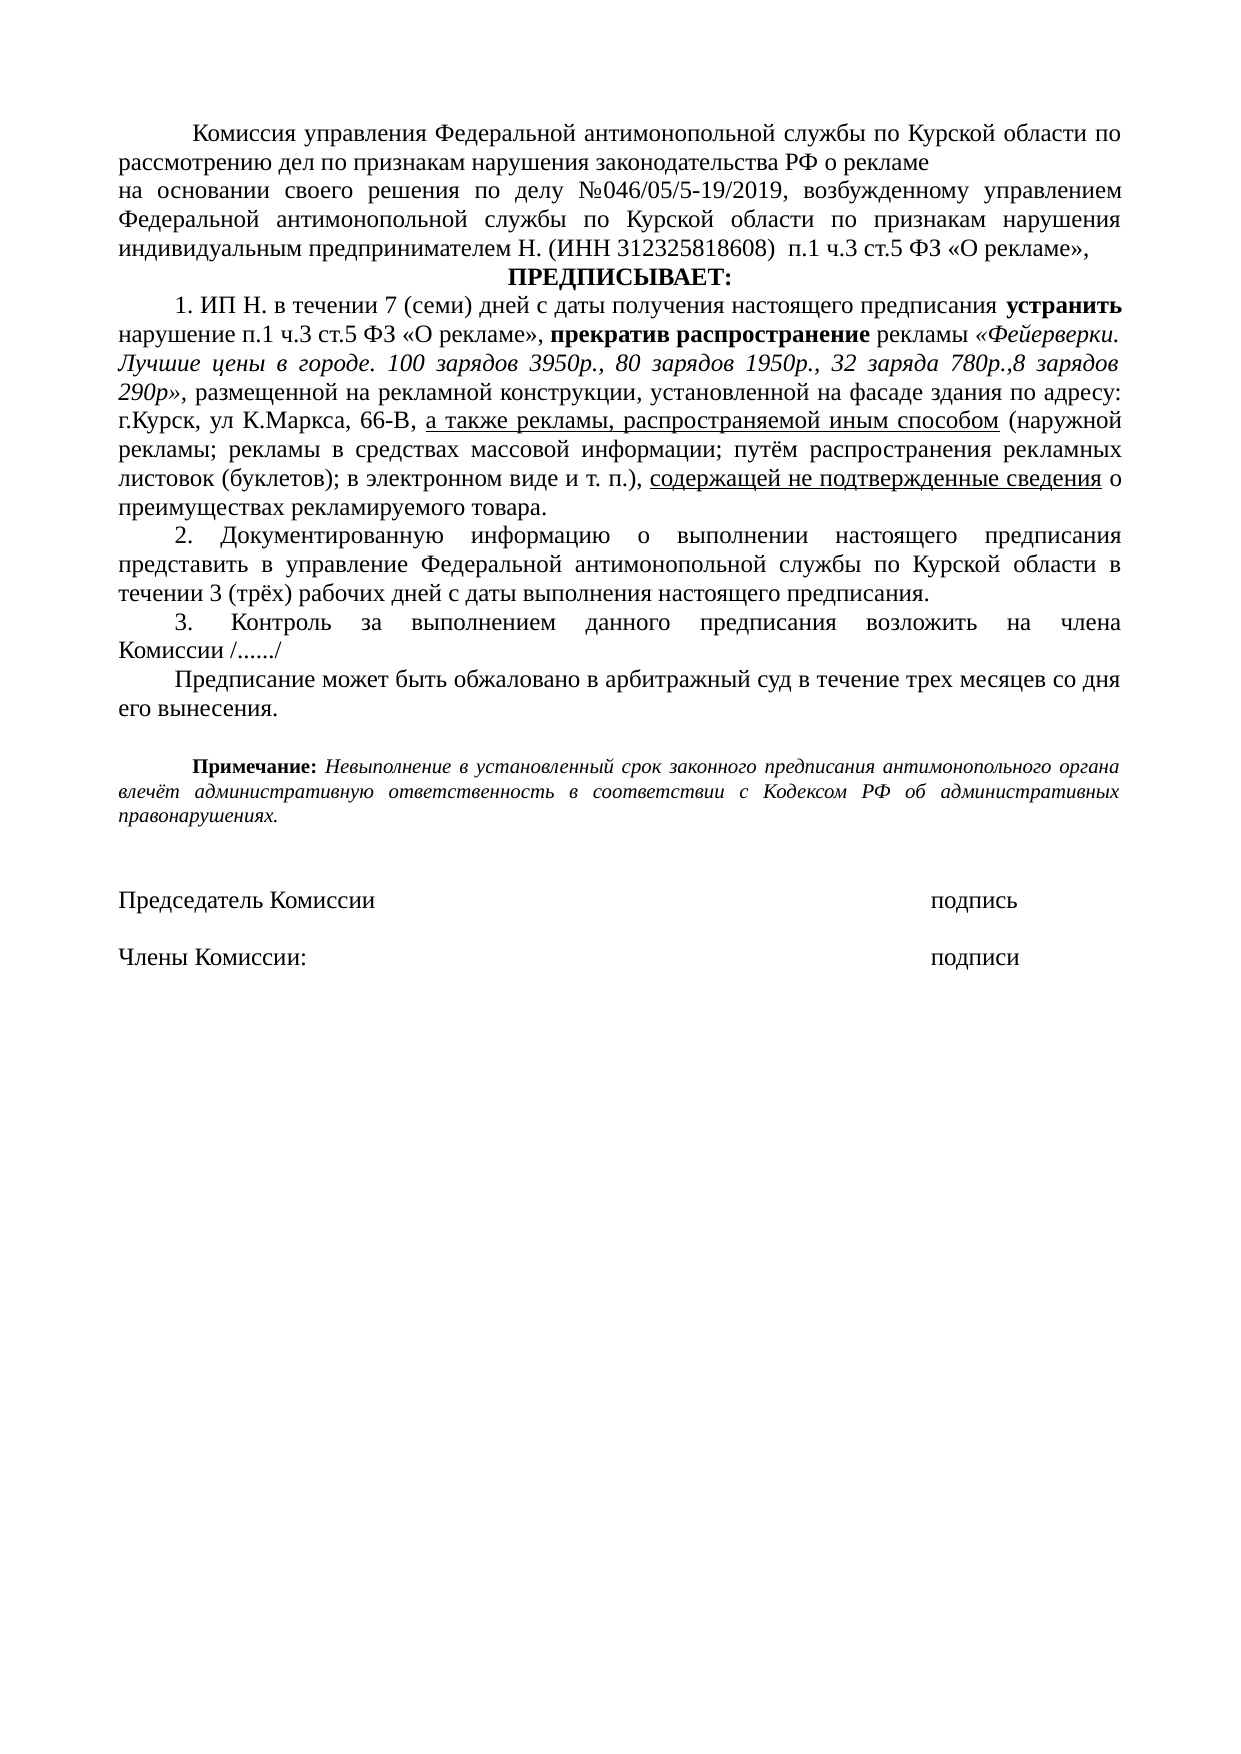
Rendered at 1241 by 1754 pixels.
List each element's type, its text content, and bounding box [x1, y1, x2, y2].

text Комиссия управления Федеральной антимонопольной службы по Курской области по рассмотрению дел по признакам нарушения законодательства РФ о рекламе [118, 118, 1122, 176]
text Предписание может быть обжаловано в арбитражный суд в течение трех месяцев со дня его вынесения. [118, 664, 1122, 722]
text ПРЕДПИСЫВАЕТ: [118, 262, 1122, 291]
text на основании своего решения по делу №046/05/5-19/2019, возбужденному управлением Федеральной антимонопольной службы по Курской области по признакам нарушения индивидуальным предпринимателем Н. (ИНН 312325818608) п.1 ч.3 ст.5 ФЗ «О рекламе», [118, 176, 1122, 262]
text 1. ИП Н. в течении 7 (семи) дней с даты получения настоящего предписания устранить нарушение п.1 ч.3 ст.5 ФЗ «О рекламе», прекратив распространение рекламы «Фейерверки. Лучшие цены в городе. 100 зарядов 3950р., 80 зарядов 1950р., 32 заряда 780р.,8 зарядов 290р», размещенной на рекламной конструкции, установленной на фасаде здания по адресу: г.Курск, ул К.Маркса, 66-В, а также рекламы, распространяемой иным способом (наружной рекламы; рекламы в средствах массовой информации; путём распространения рекламных листовок (буклетов); в электронном виде и т. п.), содержащей не подтвержденные сведения о преимуществах рекламируемого товара. [118, 291, 1122, 521]
list Контроль за выполнением данного предписания возложить на члена Комиссии /....../ [118, 607, 1122, 664]
text Члены Комиссии: подписи [118, 942, 1122, 971]
text Примечание: Невыполнение в установленный срок законного предписания антимонопольного органа влечёт административную ответственность в соответствии с Кодексом РФ об административных правонарушениях. [118, 751, 1122, 827]
text 2. Документированную информацию о выполнении настоящего предписания представить в управление Федеральной антимонопольной службы по Курской области в течении 3 (трёх) рабочих дней с даты выполнения настоящего предписания. [118, 521, 1122, 607]
text Председатель Комиссии подпись [118, 885, 1122, 914]
